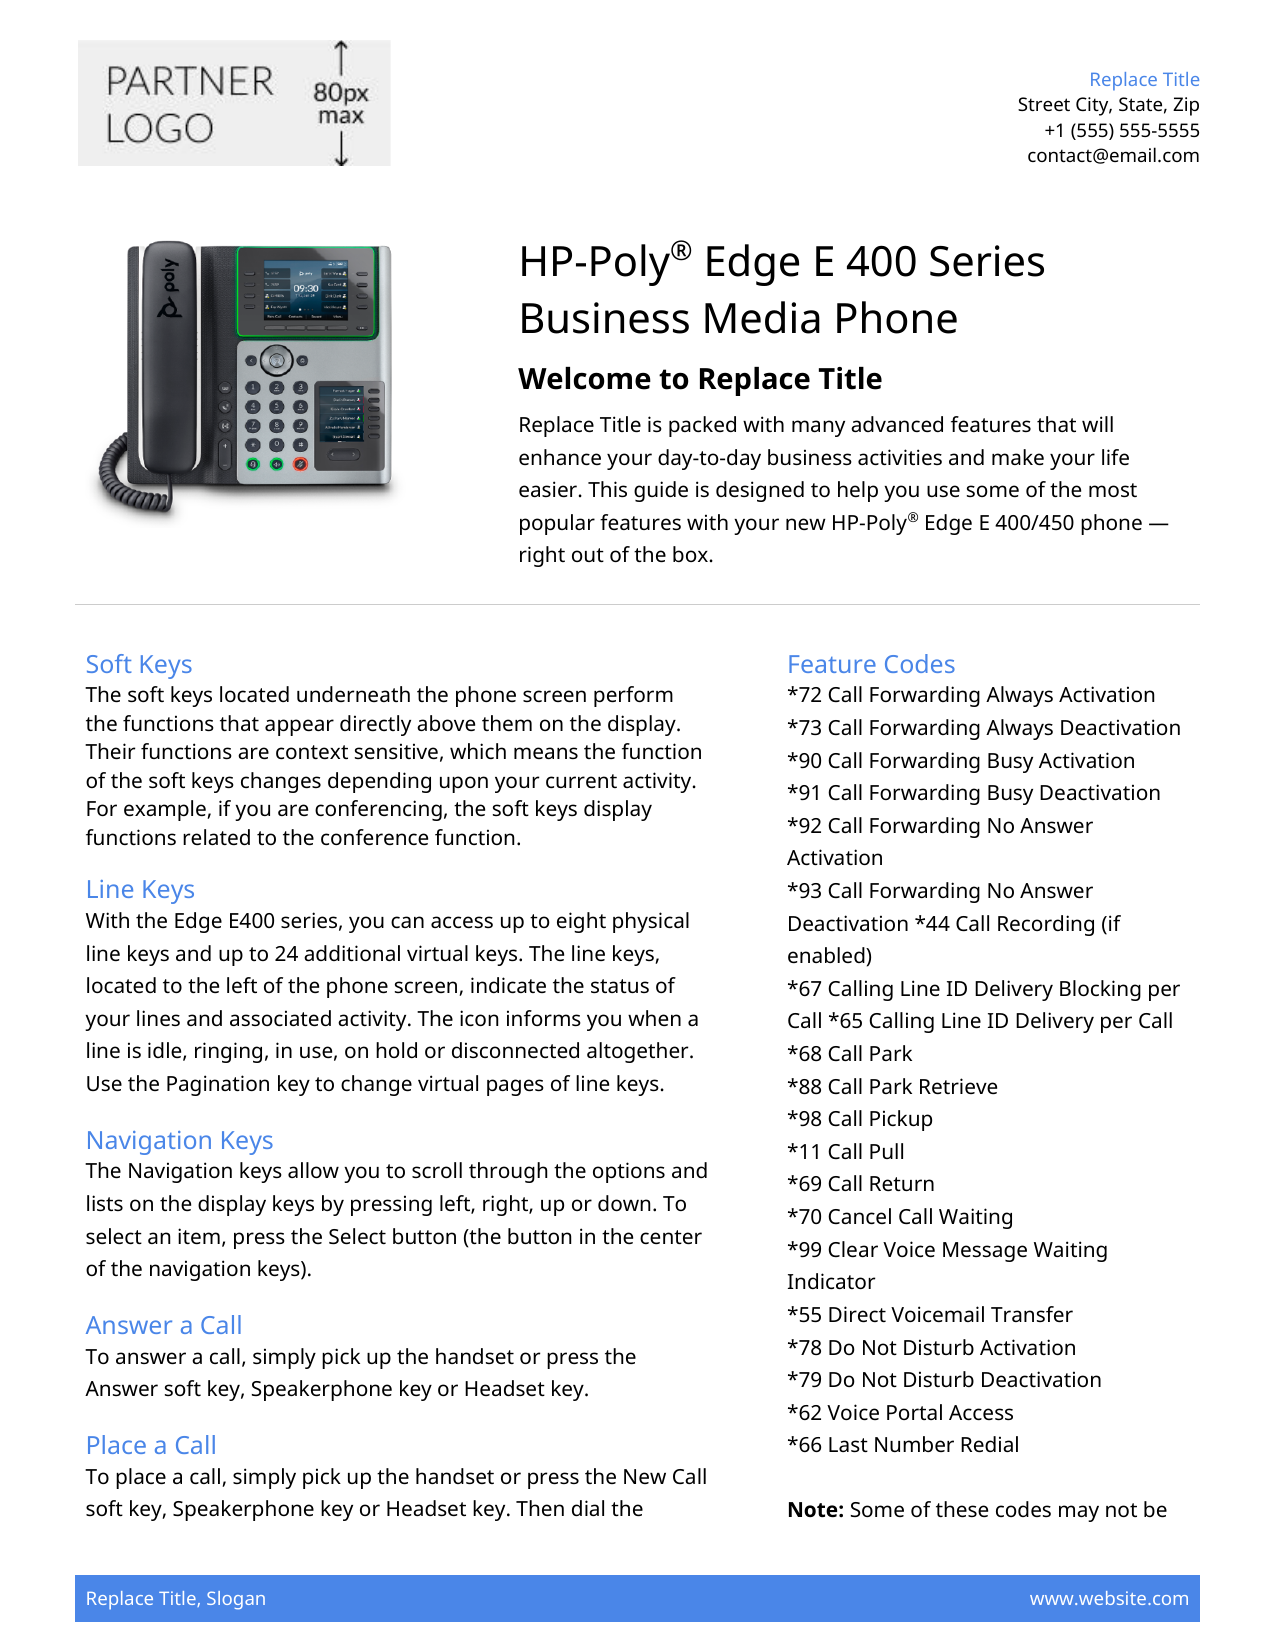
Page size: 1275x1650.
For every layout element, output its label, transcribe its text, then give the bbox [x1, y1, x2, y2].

table_header HP-Poly® Edge E 400 Series Business Media Phone Welcome to Replace Title Replace Title is packed with many advanced features that will enhance your day-to-day business activities and make your life easier. This guide is designed to help you use some of the most popular features with your new HP-Poly® Edge E 400/450 phone —right out of the box. [508, 221, 1200, 604]
table_header Feature Codes *72 Call Forwarding Always Activation *73 Call Forwarding Always Deactivation *90 Call Forwarding Busy Activation *91 Call Forwarding Busy Deactivation *92 Call Forwarding No Answer Activation *93 Call Forwarding No Answer Deactivation *44 Call Recording (if enabled) *67 Calling Line ID Delivery Blocking per Call *65 Calling Line ID Delivery per Call *68 Call Park *88 Call Park Retrieve *98 Call Pickup *11 Call Pull *69 Call Return *70 Cancel Call Waiting *99 Clear Voice Message Waiting Indicator *55 Direct Voicemail Transfer *78 Do Not Disturb Activation *79 Do Not Disturb Deactivation *62 Voice Portal Access *66 Last Number Redial Note: Some of these codes may not be [776, 636, 1200, 1534]
table_header Soft Keys The soft keys located underneath the phone screen perform the functions that appear directly above them on the display. Their functions are context sensitive, which means the function of the soft keys changes depending upon your current activity. For example, if you are conferencing, the soft keys display functions related to the conference function. Line Keys With the Edge E400 series, you can access up to eight physical line keys and up to 24 additional virtual keys. The line keys, located to the left of the phone screen, indicate the status of your lines and associated activity. The icon informs you when a line is idle, ringing, in use, on hold or disconnected altogether. Use the Pagination key to change virtual pages of line keys. Navigation Keys The Navigation keys allow you to scroll through the options and lists on the display keys by pressing left, right, up or down. To select an item, press the Select button (the button in the center of the navigation keys). Answer a Call To answer a call, simply pick up the handset or press the Answer soft key, Speakerphone key or Headset key. Place a Call To place a call, simply pick up the handset or press the New Call soft key, Speakerphone key or Headset key. Then dial the [75, 636, 720, 1534]
table_header [75, 221, 508, 604]
table_header [720, 636, 776, 1534]
